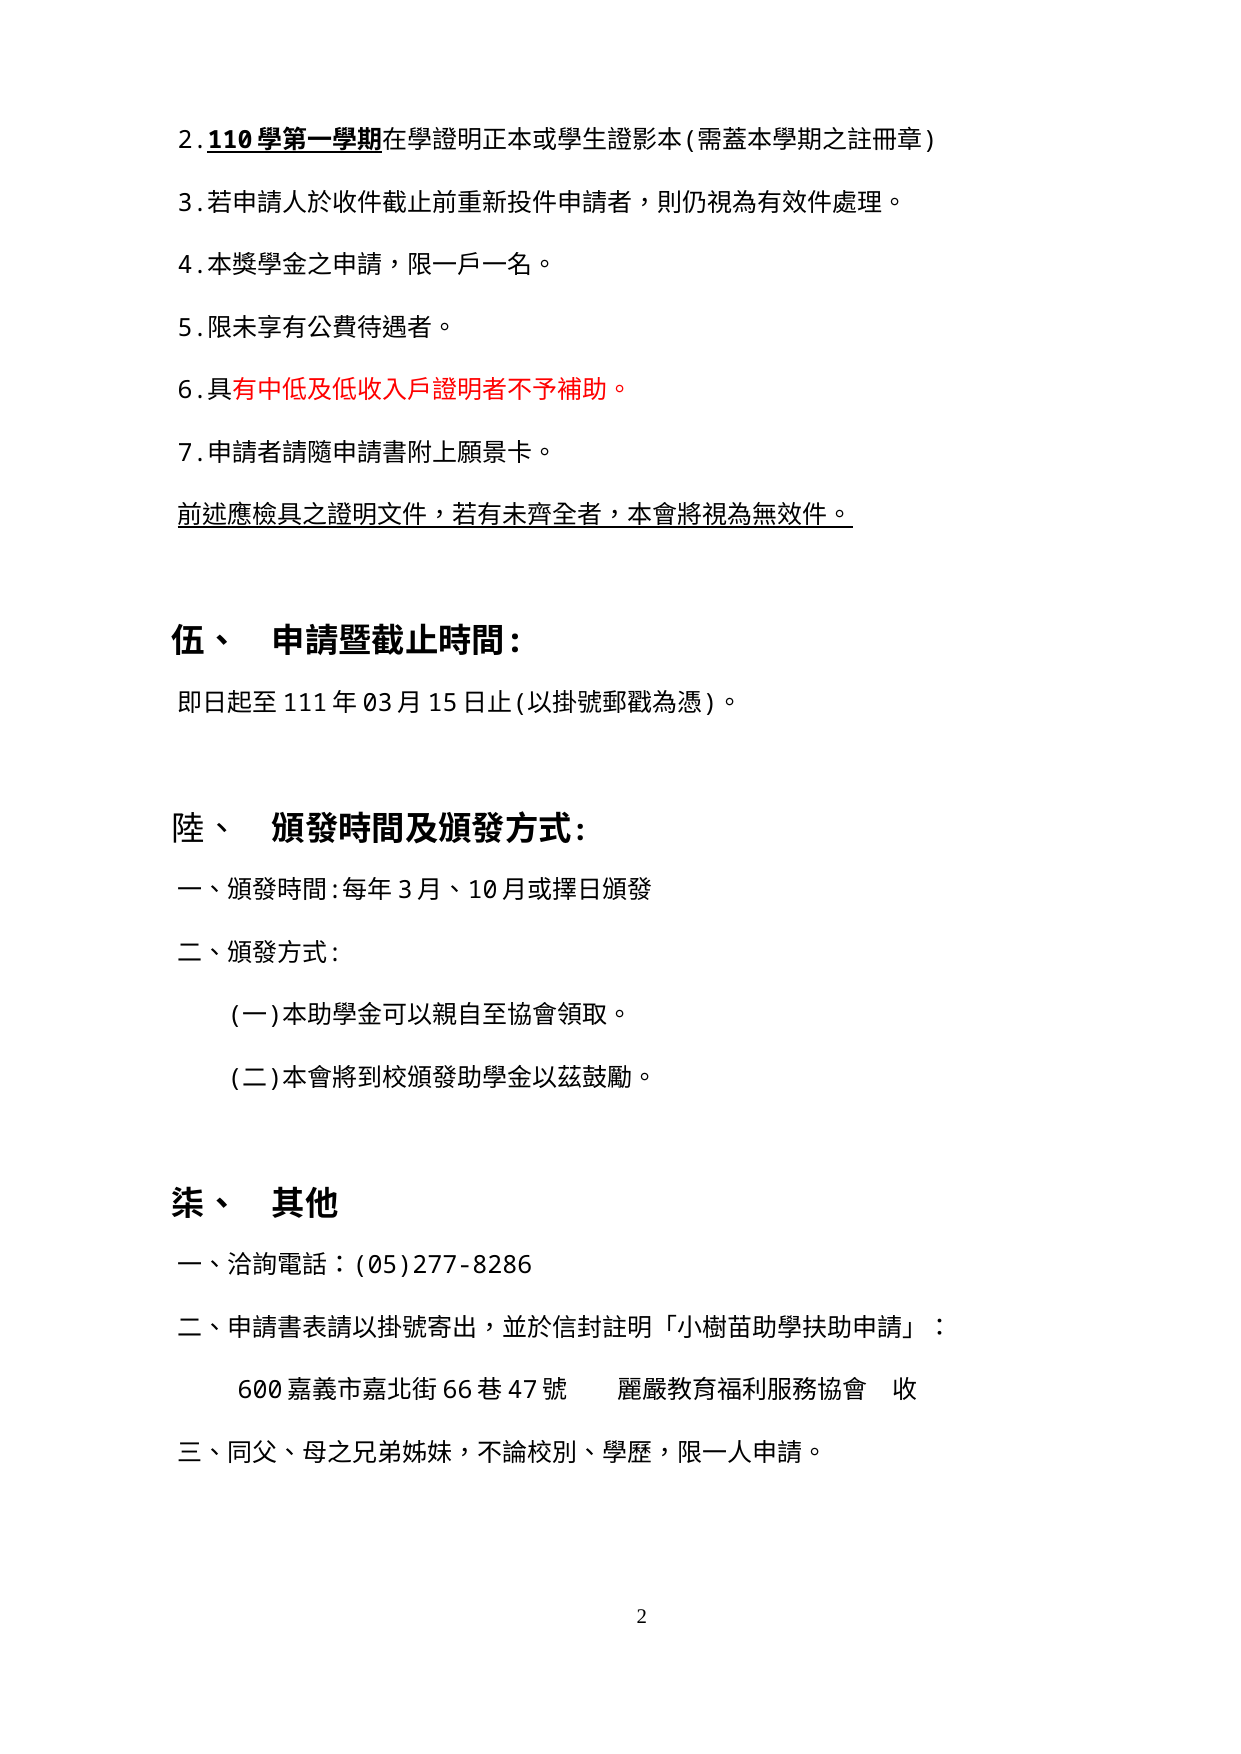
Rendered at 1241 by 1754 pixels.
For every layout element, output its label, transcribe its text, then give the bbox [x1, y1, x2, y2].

text 一、洽詢電話：(05)277-8286 [177, 1221, 1106, 1284]
text (二)本會將到校頒發助學金以茲鼓勵。 [177, 1034, 1106, 1096]
text 5.限未享有公費待遇者。 [177, 284, 1106, 346]
list 申請暨截止時間: [171, 596, 1106, 659]
text 3.若申請人於收件截止前重新投件申請者，則仍視為有效件處理。 [177, 159, 1106, 221]
text 600嘉義市嘉北街66巷47號 麗嚴教育福利服務協會 收 [177, 1346, 1106, 1409]
list 頒發時間及頒發方式: [171, 784, 1106, 846]
text 6.具有中低及低收入戶證明者不予補助。 [177, 346, 1106, 409]
text 一、頒發時間:每年3月、10月或擇日頒發 [177, 846, 1106, 909]
text 即日起至111年03月15日止(以掛號郵戳為憑)。 [177, 659, 1106, 721]
list 其他 [171, 1159, 1106, 1221]
text 三、同父、母之兄弟姊妹，不論校別、學歷，限一人申請。 [177, 1409, 1106, 1471]
text 二、頒發方式: [177, 909, 1106, 971]
text 二、申請書表請以掛號寄出，並於信封註明「小樹苗助學扶助申請」： [177, 1284, 1106, 1346]
text 4.本獎學金之申請，限一戶一名。 [177, 221, 1106, 284]
text 7.申請者請隨申請書附上願景卡。 [177, 409, 1106, 471]
text 前述應檢具之證明文件，若有未齊全者，本會將視為無效件。 [177, 471, 1106, 534]
text (一)本助學金可以親自至協會領取。 [177, 971, 1106, 1034]
text 2.110學第一學期在學證明正本或學生證影本(需蓋本學期之註冊章) [177, 96, 1106, 159]
